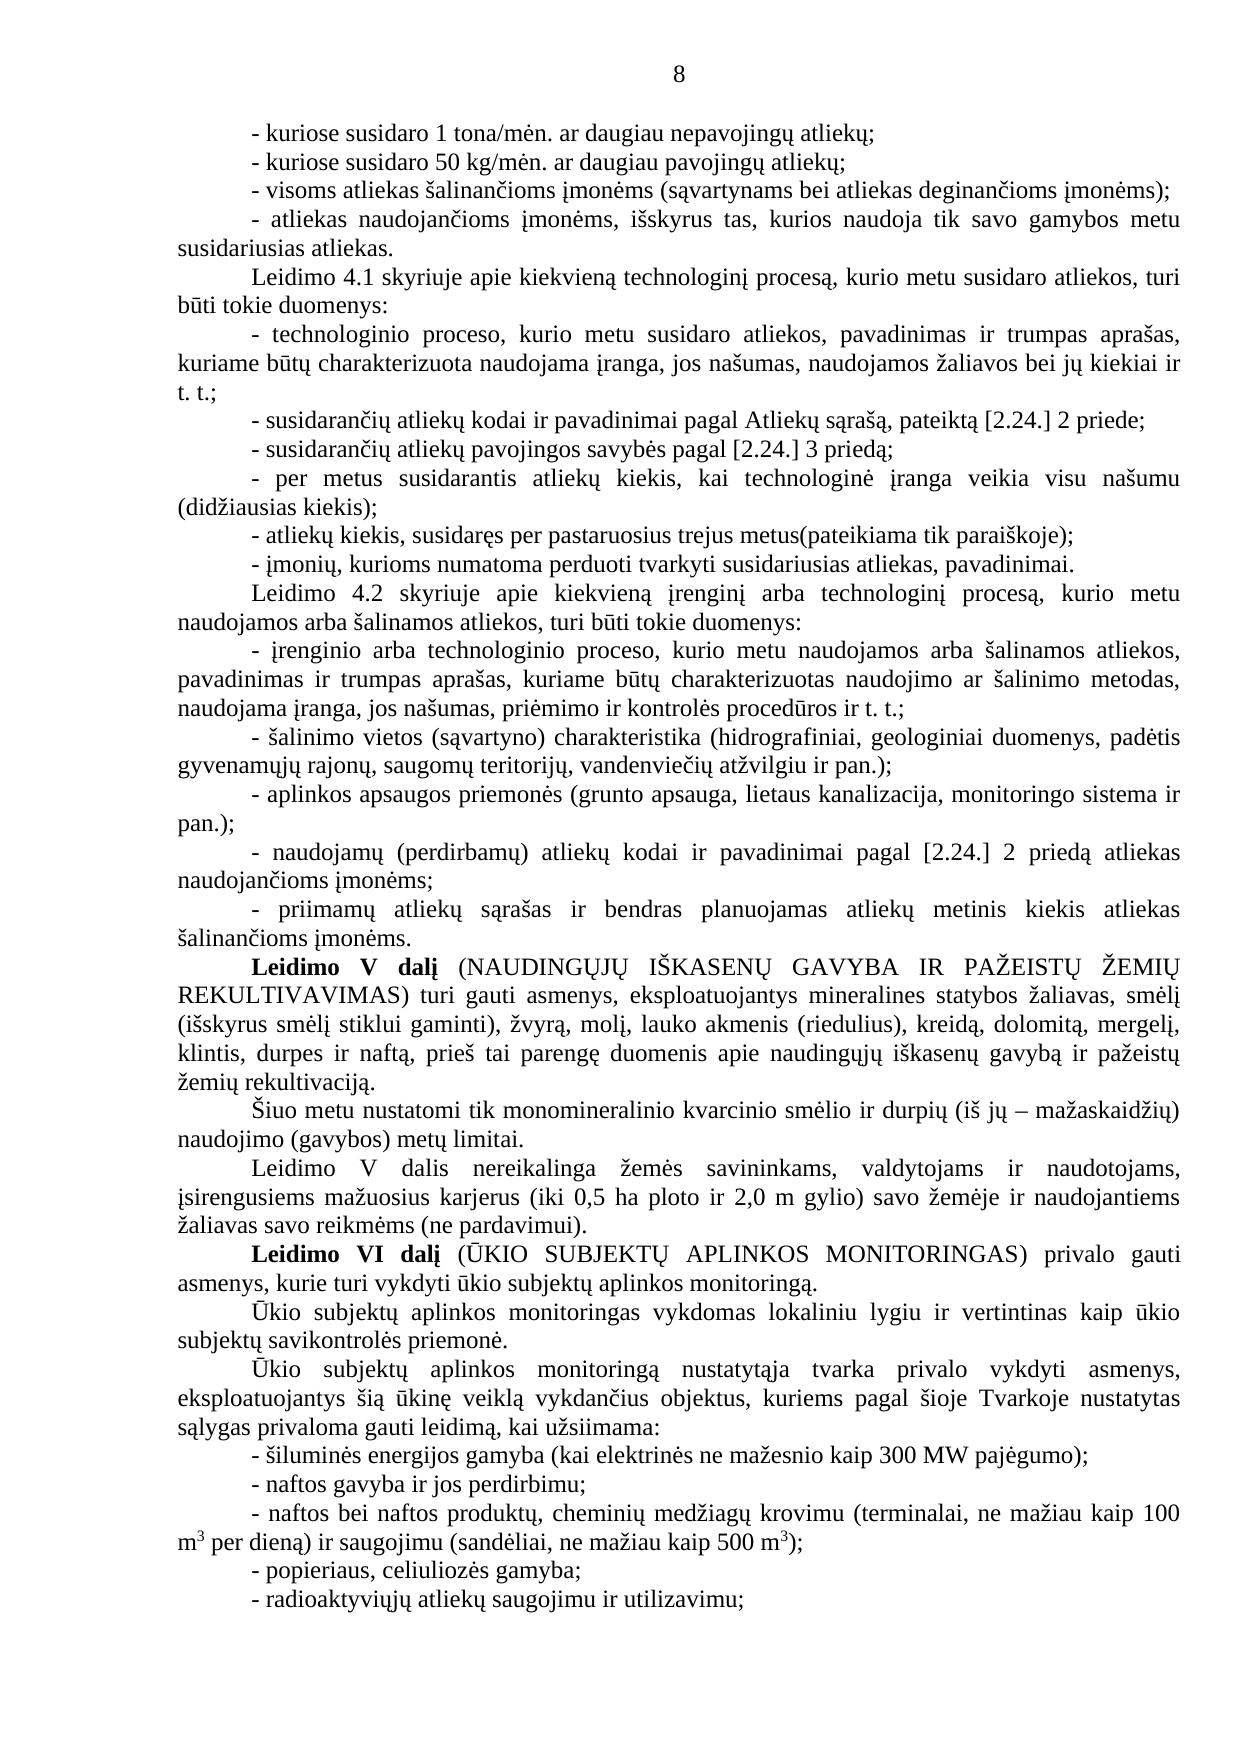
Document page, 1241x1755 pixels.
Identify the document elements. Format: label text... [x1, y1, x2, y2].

text - susidarančių atliekų pavojingos savybės pagal [2.24.] 3 priedą; [177, 434, 1181, 463]
text - naudojamų (perdirbamų) atliekų kodai ir pavadinimai pagal [2.24.] 2 priedą atliekas naudojančioms įmonėms; [177, 837, 1181, 894]
text - per metus susidarantis atliekų kiekis, kai technologinė įranga veikia visu našumu (didžiausias kiekis); [177, 463, 1181, 521]
text - kuriose susidaro 1 tona/mėn. ar daugiau nepavojingų atliekų; [177, 118, 1181, 147]
text - technologinio proceso, kurio metu susidaro atliekos, pavadinimas ir trumpas aprašas, kuriame būtų charakterizuota naudojama įranga, jos našumas, naudojamos žaliavos bei jų kiekiai ir t. t.; [177, 319, 1181, 406]
text Leidimo V dalis nereikalinga žemės savininkams, valdytojams ir naudotojams, įsirengusiems mažuosius karjerus (iki 0,5 ha ploto ir 2,0 m gylio) savo žemėje ir naudojantiems žaliavas savo reikmėms (ne pardavimui). [177, 1153, 1181, 1239]
text - įrenginio arba technologinio proceso, kurio metu naudojamos arba šalinamos atliekos, pavadinimas ir trumpas aprašas, kuriame būtų charakterizuotas naudojimo ar šalinimo metodas, naudojama įranga, jos našumas, priėmimo ir kontrolės procedūros ir t. t.; [177, 636, 1181, 722]
text Leidimo VI dalį (Ūkio subjektų aplinkos monitoringas) privalo gauti asmenys, kurie turi vykdyti ūkio subjektų aplinkos monitoringą. [177, 1239, 1181, 1297]
text - atliekas naudojančioms įmonėms, išskyrus tas, kurios naudoja tik savo gamybos metu susidariusias atliekas. [177, 204, 1181, 262]
text - radioaktyviųjų atliekų saugojimu ir utilizavimu; [177, 1584, 1181, 1613]
text - priimamų atliekų sąrašas ir bendras planuojamas atliekų metinis kiekis atliekas šalinančioms įmonėms. [177, 894, 1181, 952]
text - kuriose susidaro 50 kg/mėn. ar daugiau pavojingų atliekų; [177, 147, 1181, 176]
text Ūkio subjektų aplinkos monitoringą nustatytąja tvarka privalo vykdyti asmenys, eksploatuojantys šią ūkinę veiklą vykdančius objektus, kuriems pagal šioje Tvarkoje nustatytas sąlygas privaloma gauti leidimą, kai užsiimama: [177, 1354, 1181, 1441]
text Leidimo 4.2 skyriuje apie kiekvieną įrenginį arba technologinį procesą, kurio metu naudojamos arba šalinamos atliekos, turi būti tokie duomenys: [177, 578, 1181, 636]
text - popieriaus, celiuliozės gamyba; [177, 1556, 1181, 1584]
text - naftos gavyba ir jos perdirbimu; [177, 1469, 1181, 1498]
text - atliekų kiekis, susidaręs per pastaruosius trejus metus(pateikiama tik paraiškoje); [177, 521, 1181, 549]
text - šiluminės energijos gamyba (kai elektrinės ne mažesnio kaip 300 MW pajėgumo); [177, 1441, 1181, 1469]
text Šiuo metu nustatomi tik monomineralinio kvarcinio smėlio ir durpių (iš jų – mažaskaidžių) naudojimo (gavybos) metų limitai. [177, 1096, 1181, 1153]
text - aplinkos apsaugos priemonės (grunto apsauga, lietaus kanalizacija, monitoringo sistema ir pan.); [177, 779, 1181, 837]
text - susidarančių atliekų kodai ir pavadinimai pagal Atliekų sąrašą, pateiktą [2.24.] 2 priede; [177, 406, 1181, 434]
text Ūkio subjektų aplinkos monitoringas vykdomas lokaliniu lygiu ir vertintinas kaip ūkio subjektų savikontrolės priemonė. [177, 1297, 1181, 1354]
text - įmonių, kurioms numatoma perduoti tvarkyti susidariusias atliekas, pavadinimai. [177, 549, 1181, 578]
text - šalinimo vietos (sąvartyno) charakteristika (hidrografiniai, geologiniai duomenys, padėtis gyvenamųjų rajonų, saugomų teritorijų, vandenviečių atžvilgiu ir pan.); [177, 722, 1181, 779]
text Leidimo V dalį (Naudingųjų iškasenų gavyba ir pažeistų žemių rekultivavimas) turi gauti asmenys, eksploatuojantys mineralines statybos žaliavas, smėlį (išskyrus smėlį stiklui gaminti), žvyrą, molį, lauko akmenis (riedulius), kreidą, dolomitą, mergelį, klintis, durpes ir naftą, prieš tai parengę duomenis apie naudingųjų iškasenų gavybą ir pažeistų žemių rekultivaciją. [177, 952, 1181, 1096]
text - naftos bei naftos produktų, cheminių medžiagų krovimu (terminalai, ne mažiau kaip 100 m3 per dieną) ir saugojimu (sandėliai, ne mažiau kaip 500 m3); [177, 1498, 1181, 1556]
text - visoms atliekas šalinančioms įmonėms (sąvartynams bei atliekas deginančioms įmonėms); [177, 176, 1181, 204]
text Leidimo 4.1 skyriuje apie kiekvieną technologinį procesą, kurio metu susidaro atliekos, turi būti tokie duomenys: [177, 262, 1181, 319]
